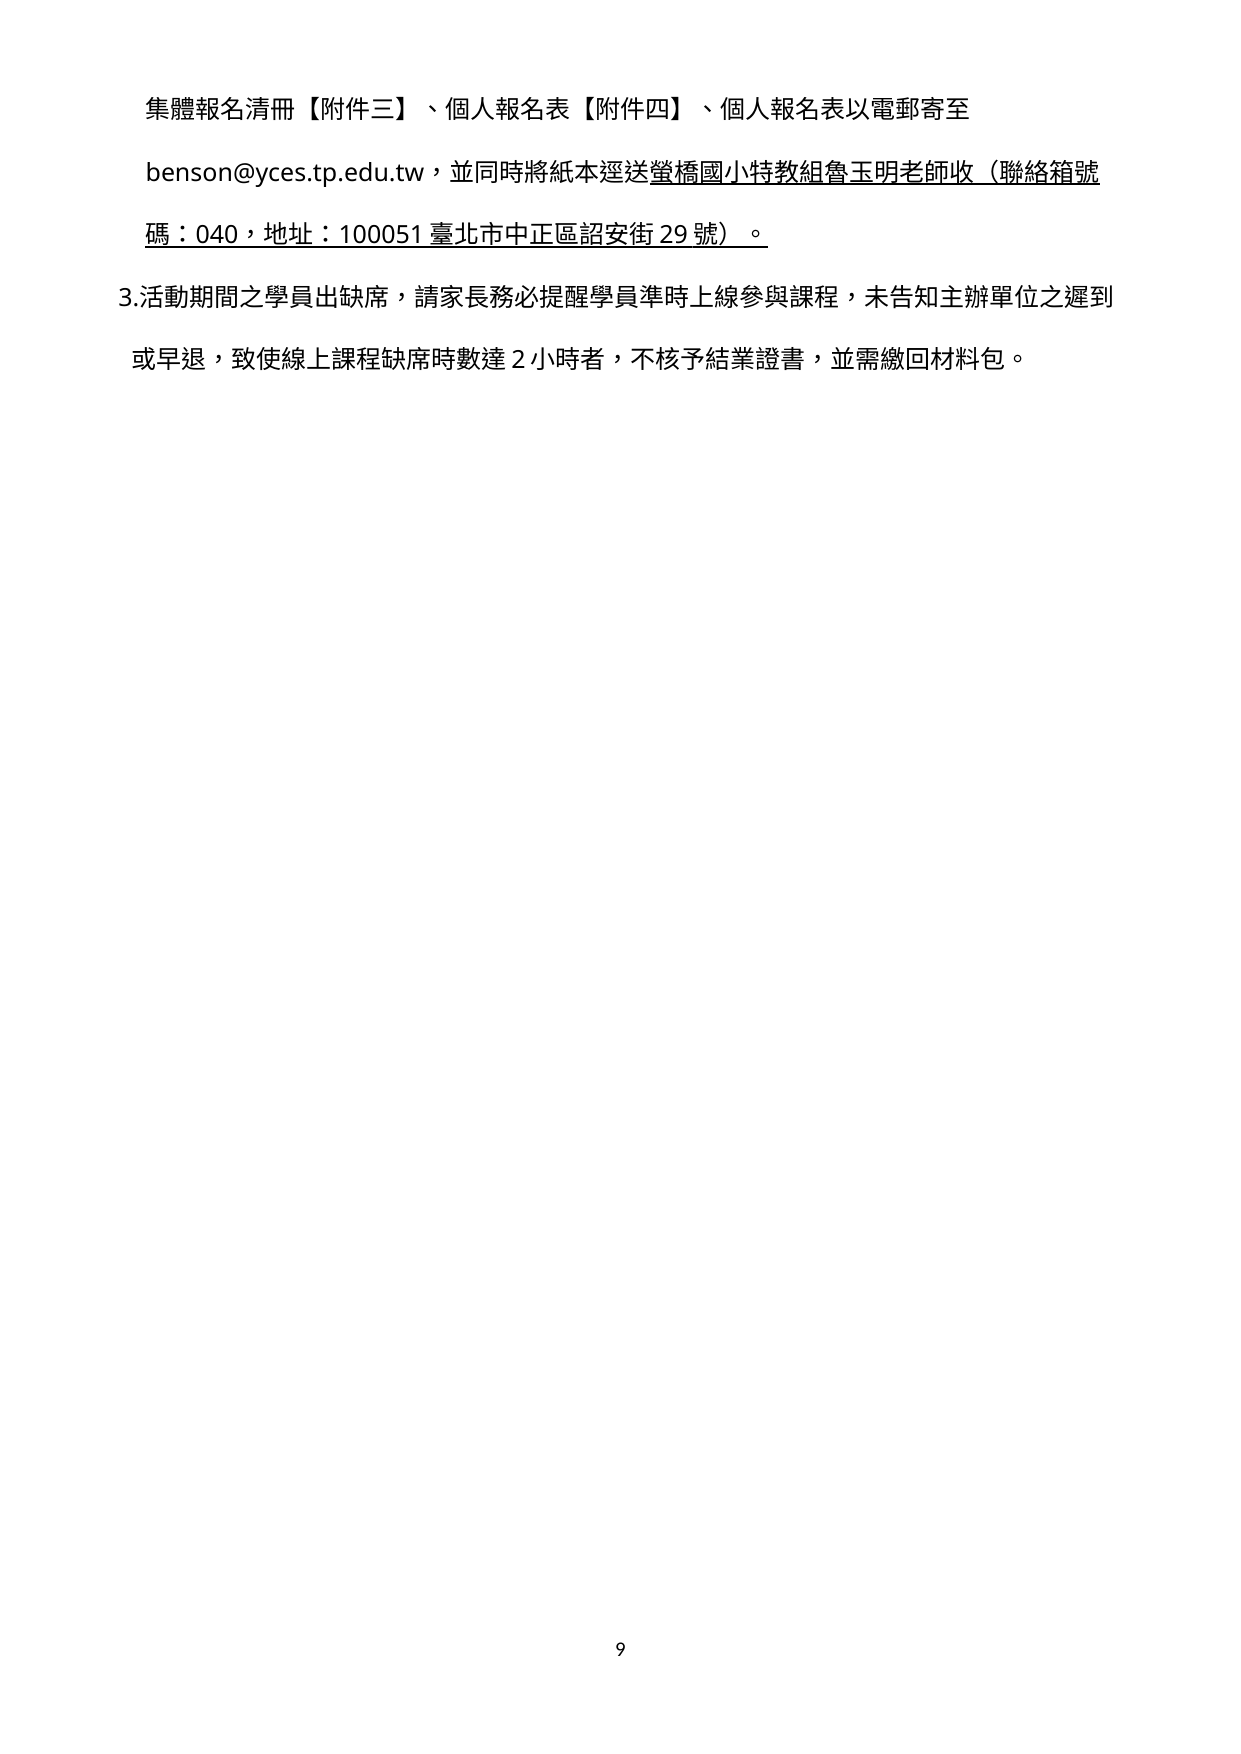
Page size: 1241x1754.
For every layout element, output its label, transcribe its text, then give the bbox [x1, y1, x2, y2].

text 集體報名清冊【附件三】、個人報名表【附件四】、個人報名表以電郵寄至benson@yces.tp.edu.tw，並同時將紙本逕送螢橋國小特教組魯玉明老師收（聯絡箱號碼：040，地址：100051臺北市中正區詔安街29號）。 [118, 66, 1122, 254]
text 3.活動期間之學員出缺席，請家長務必提醒學員準時上線參與課程，未告知主辦單位之遲到 或早退，致使線上課程缺席時數達2小時者，不核予結業證書，並需繳回材料包。 [118, 254, 1122, 379]
